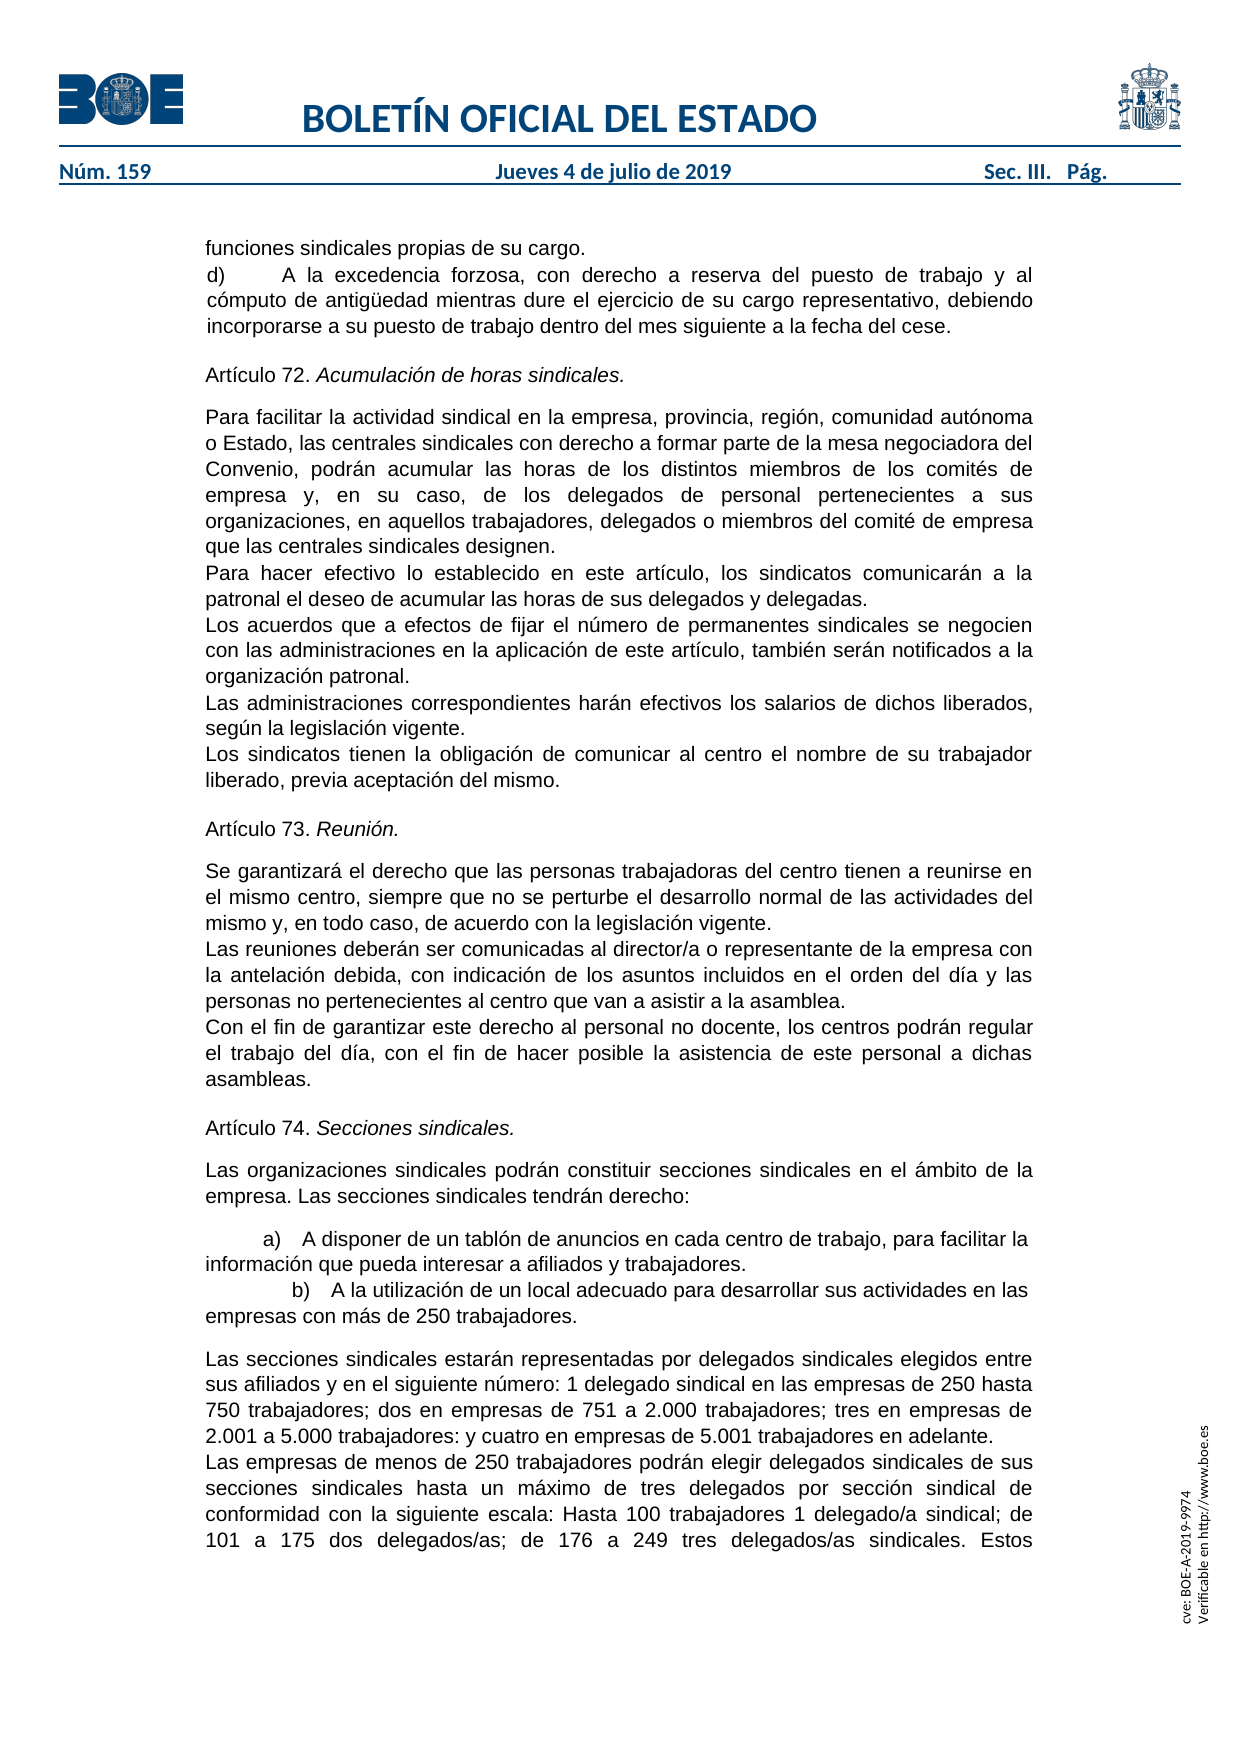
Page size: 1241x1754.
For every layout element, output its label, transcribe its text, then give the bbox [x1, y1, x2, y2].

text funciones sindicales propias de su cargo. [205, 236, 1034, 260]
text Las administraciones correspondientes harán efectivos los salarios de dichos liberados, según la legislación vigente. [205, 690, 1034, 740]
text Con el fin de garantizar este derecho al personal no docente, los centros podrán regular el trabajo del día, con el fin de hacer posible la asistencia de este personal a dichas asambleas. [205, 1015, 1034, 1091]
text Artículo 72. Acumulación de horas sindicales. [205, 363, 1034, 387]
text Para hacer efectivo lo establecido en este artículo, los sindicatos comunicarán a la patronal el deseo de acumular las horas de sus delegados y delegadas. [205, 561, 1034, 610]
text empresas con más de 250 trabajadores. [205, 1304, 1034, 1328]
text Artículo 73. Reunión. [205, 817, 1034, 841]
text Los acuerdos que a efectos de fijar el número de permanentes sindicales se negocien con las administraciones en la aplicación de este artículo, también serán notificados a la organización patronal. [205, 612, 1034, 688]
text Se garantizará el derecho que las personas trabajadoras del centro tienen a reunirse en el mismo centro, siempre que no se perturbe el desarrollo normal de las actividades del mismo y, en todo caso, de acuerdo con la legislación vigente. [205, 859, 1034, 935]
text Artículo 74. Secciones sindicales. [205, 1115, 1034, 1139]
list A la excedencia forzosa, con derecho a reserva del puesto de trabajo y al cómputo de antigüedad mientras dure el ejercicio de su cargo representativo, debiendo incorporarse a su puesto de trabajo dentro del mes siguiente a la fecha del cese. [207, 262, 1034, 338]
text Las organizaciones sindicales podrán constituir secciones sindicales en el ámbito de la empresa. Las secciones sindicales tendrán derecho: [205, 1158, 1034, 1208]
text información que pueda interesar a afiliados y trabajadores. [205, 1252, 1034, 1276]
picture [1118, 63, 1181, 130]
text Las secciones sindicales estarán representadas por delegados sindicales elegidos entre sus afiliados y en el siguiente número: 1 delegado sindical en las empresas de 250 hasta 750 trabajadores; dos en empresas de 751 a 2.000 trabajadores; tres en empresas de 2.001 a 5.000 trabajadores: y cuatro en empresas de 5.001 trabajadores en adelante. [205, 1346, 1034, 1448]
text Las reuniones deberán ser comunicadas al director/a o representante de la empresa con la antelación debida, con indicación de los asuntos incluidos en el orden del día y las personas no pertenecientes al centro que van a asistir a la asamblea. [205, 937, 1034, 1013]
text Para facilitar la actividad sindical en la empresa, provincia, región, comunidad autónoma o Estado, las centrales sindicales con derecho a formar parte de la mesa negociadora del Convenio, podrán acumular las horas de los distintos miembros de los comités de empresa y, en su caso, de los delegados de personal pertenecientes a sus organizaciones, en aquellos trabajadores, delegados o miembros del comité de empresa que las centrales sindicales designen. [205, 405, 1034, 558]
list A disponer de un tablón de anuncios en cada centro de trabajo, para facilitar la [167, 1226, 1034, 1250]
text Las empresas de menos de 250 trabajadores podrán elegir delegados sindicales de sus secciones sindicales hasta un máximo de tres delegados por sección sindical de conformidad con la siguiente escala: Hasta 100 trabajadores 1 delegado/a sindical; de 101 a 175 dos delegados/as; de 176 a 249 tres delegados/as sindicales. Estos [205, 1450, 1034, 1551]
list A la utilización de un local adecuado para desarrollar sus actividades en las [167, 1278, 1034, 1302]
text Los sindicatos tienen la obligación de comunicar al centro el nombre de su trabajador liberado, previa aceptación del mismo. [205, 742, 1034, 792]
picture [59, 73, 183, 125]
